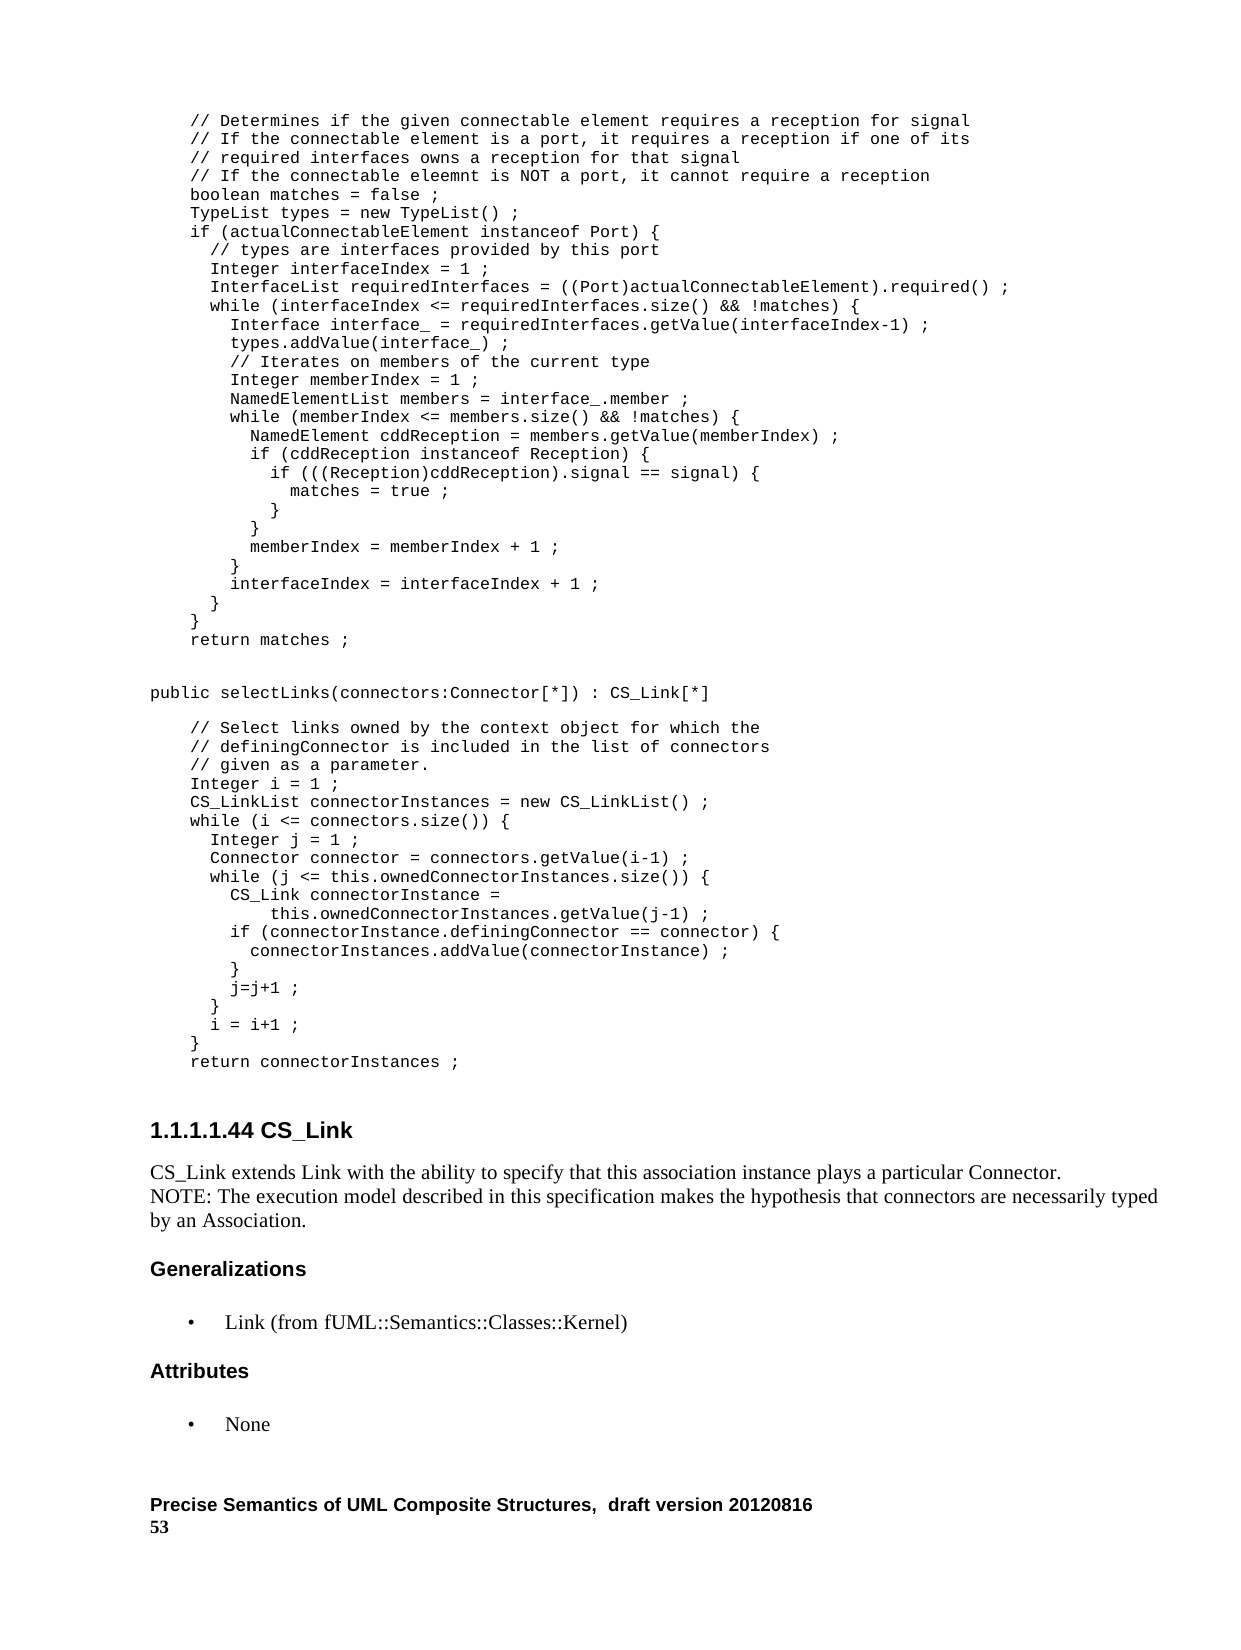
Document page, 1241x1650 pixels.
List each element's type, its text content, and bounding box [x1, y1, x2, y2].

list Link (from fUML::Semantics::Classes::Kernel) [187, 1310, 1165, 1334]
text Attributes [150, 1359, 1165, 1383]
text CS_Link extends Link with the ability to specify that this association instance plays a particular Connector. NOTE: The execution model described in this specification makes the hypothesis that connectors are necessarily typed by an Association. [150, 1160, 1165, 1232]
text Generalizations [150, 1257, 1165, 1281]
text // Select links owned by the context object for which the // definingConnector is included in the list of connectors // given as a parameter. Integer i = 1 ; CS_LinkList connectorInstances = new CS_LinkList() ; while (i <= connectors.size()) { Integer j = 1 ; Connector connector = connectors.getValue(i-1) ; while (j <= this.ownedConnectorInstances.size()) { CS_Link connectorInstance = this.ownedConnectorInstances.getValue(j-1) ; if (connectorInstance.definingConnector == connector) { connectorInstances.addValue(connectorInstance) ; } j=j+1 ; } i = i+1 ; } return connectorInstances ; [150, 720, 1165, 1091]
text // Determines if the given connectable element requires a reception for signal // If the connectable element is a port, it requires a reception if one of its // required interfaces owns a reception for that signal // If the connectable eleemnt is NOT a port, it cannot require a reception boolean matches = false ; TypeList types = new TypeList() ; if (actualConnectableElement instanceof Port) { // types are interfaces provided by this port Integer interfaceIndex = 1 ; InterfaceList requiredInterfaces = ((Port)actualConnectableElement).required() ; while (interfaceIndex <= requiredInterfaces.size() && !matches) { Interface interface_ = requiredInterfaces.getValue(interfaceIndex-1) ; types.addValue(interface_) ; // Iterates on members of the current type Integer memberIndex = 1 ; NamedElementList members = interface_.member ; while (memberIndex <= members.size() && !matches) { NamedElement cddReception = members.getValue(memberIndex) ; if (cddReception instanceof Reception) { if (((Reception)cddReception).signal == signal) { matches = true ; } } memberIndex = memberIndex + 1 ; } interfaceIndex = interfaceIndex + 1 ; } } return matches ; [150, 112, 1165, 669]
subtitle CS_Link [150, 1116, 1165, 1143]
list None [187, 1412, 1165, 1436]
text public selectLinks(connectors:Connector[*]) : CS_Link[*] [150, 685, 1165, 704]
